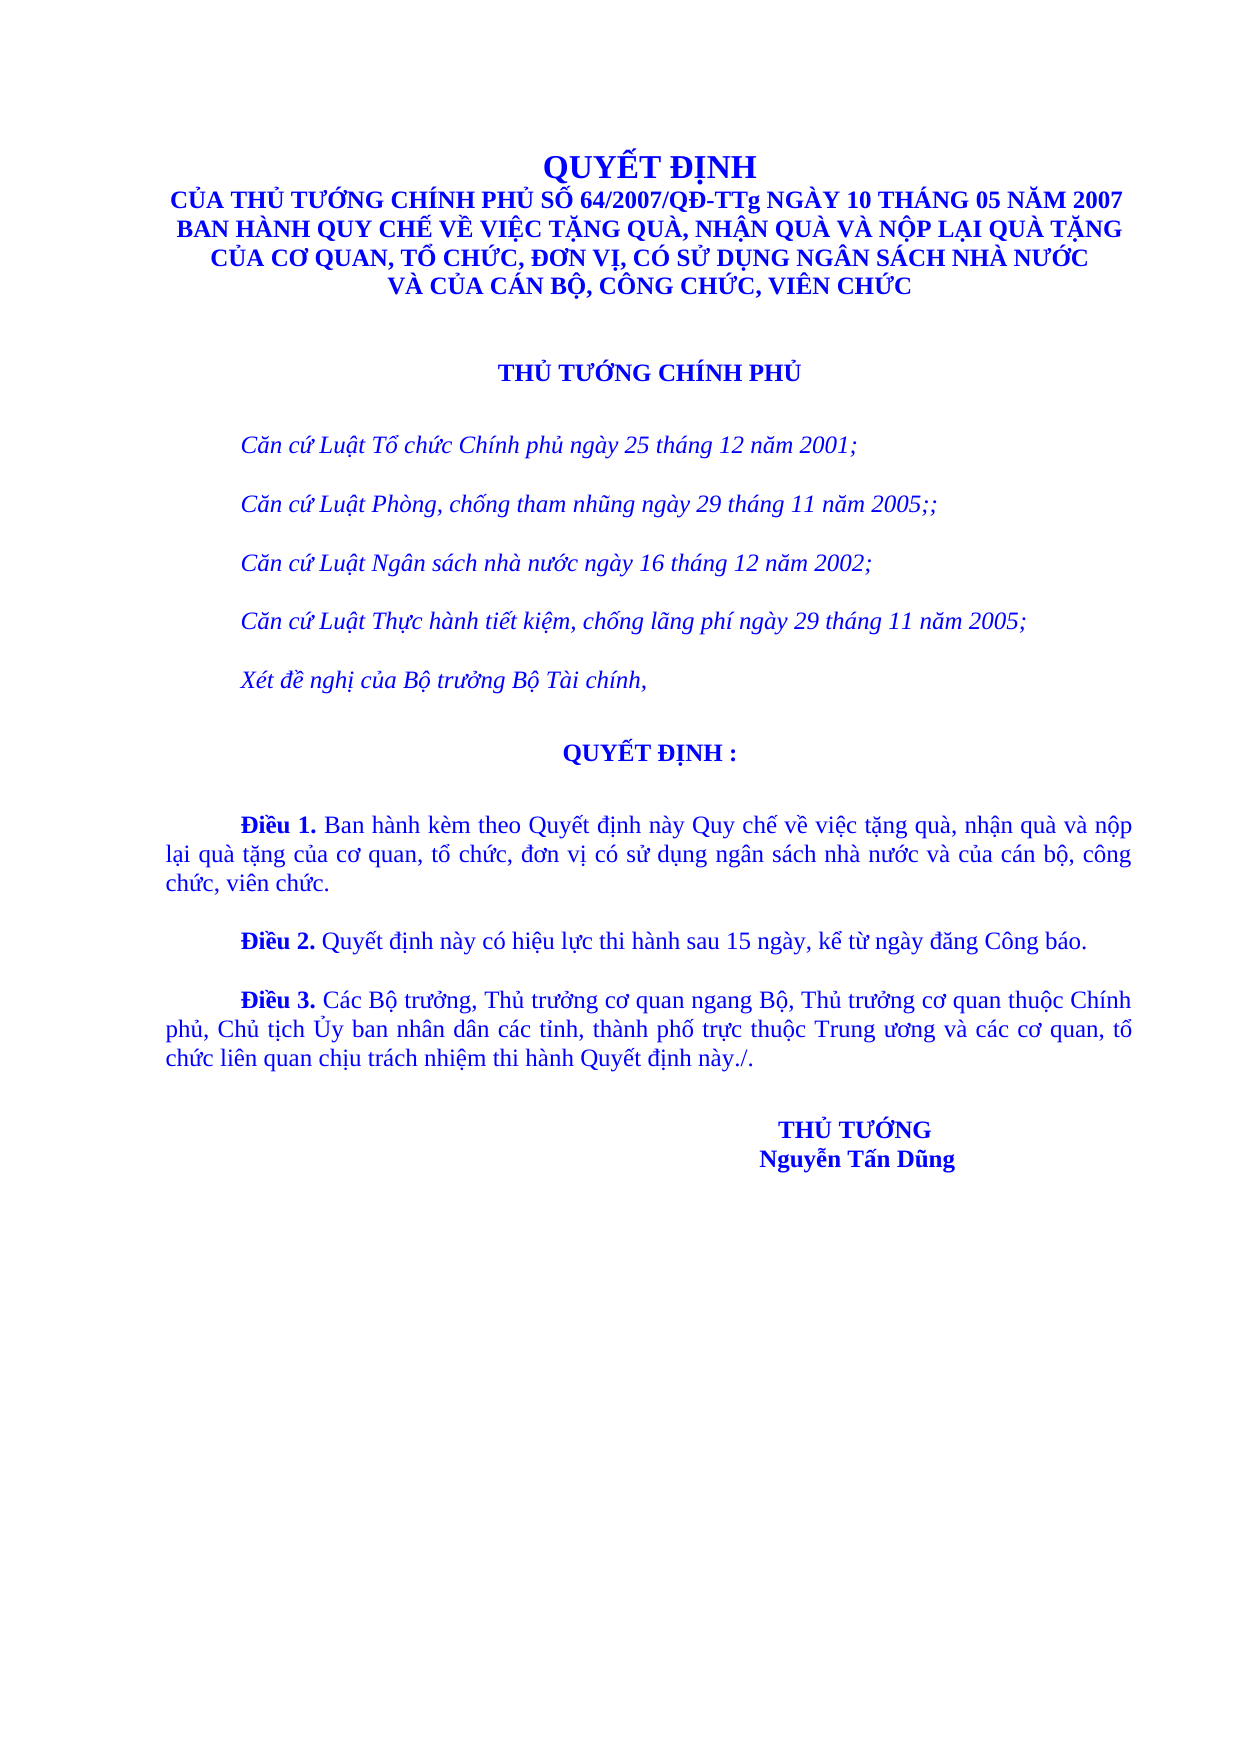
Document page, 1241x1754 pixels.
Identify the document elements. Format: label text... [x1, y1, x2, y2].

text Căn cứ Luật Ngân sách nhà nước ngày 16 tháng 12 năm 2002; [165, 548, 1134, 576]
text CỦA THỦ TƯỚNG CHÍNH PHỦ SỐ 64/2007/QĐ-TTg NGÀY 10 THÁNG 05 NĂM 2007 [165, 185, 1134, 214]
text BAN HÀNH QUY CHẾ VỀ VIỆC TẶNG QUÀ, NHẬN QUÀ VÀ NỘP LẠI QUÀ TẶNG [165, 214, 1134, 243]
text Điều 1. Ban hành kèm theo Quyết định này Quy chế về việc tặng quà, nhận quà và nộp lại quà tặng của cơ quan, tổ chức, đơn vị có sử dụng ngân sách nhà nước và của cán bộ, công chức, viên chức. [165, 810, 1134, 896]
text Căn cứ Luật Tổ chức Chính phủ ngày 25 tháng 12 năm 2001; [165, 430, 1134, 459]
text Căn cứ Luật Phòng, chống tham nhũng ngày 29 tháng 11 năm 2005;; [165, 489, 1134, 518]
text Xét đề nghị của Bộ trưởng Bộ Tài chính, [165, 665, 1134, 694]
text Căn cứ Luật Thực hành tiết kiệm, chống lãng phí ngày 29 tháng 11 năm 2005; [165, 606, 1134, 635]
text QUYẾT ĐỊNH [165, 147, 1134, 185]
text QUYẾT ĐỊNH : [165, 738, 1134, 766]
text THỦ TƯỚNG CHÍNH PHỦ [165, 358, 1134, 386]
text Điều 3. Các Bộ trưởng, Thủ trưởng cơ quan ngang Bộ, Thủ trưởng cơ quan thuộc Chính phủ, Chủ tịch Ủy ban nhân dân các tỉnh, thành phố trực thuộc Trung ương và các cơ quan, tổ chức liên quan chịu trách nhiệm thi hành Quyết định này./. [165, 985, 1134, 1071]
text Điều 2. Quyết định này có hiệu lực thi hành sau 15 ngày, kể từ ngày đăng Công báo. [165, 926, 1134, 955]
subtitle Nguyễn Tấn Dũng [165, 1144, 1134, 1173]
text THỦ TƯỚNG [165, 1115, 1134, 1144]
text CỦA CƠ QUAN, TỔ CHỨC, ĐƠN VỊ, CÓ SỬ DỤNG NGÂN SÁCH NHÀ NƯỚC [165, 243, 1134, 271]
text VÀ CỦA CÁN BỘ, CÔNG CHỨC, VIÊN CHỨC [165, 271, 1134, 300]
